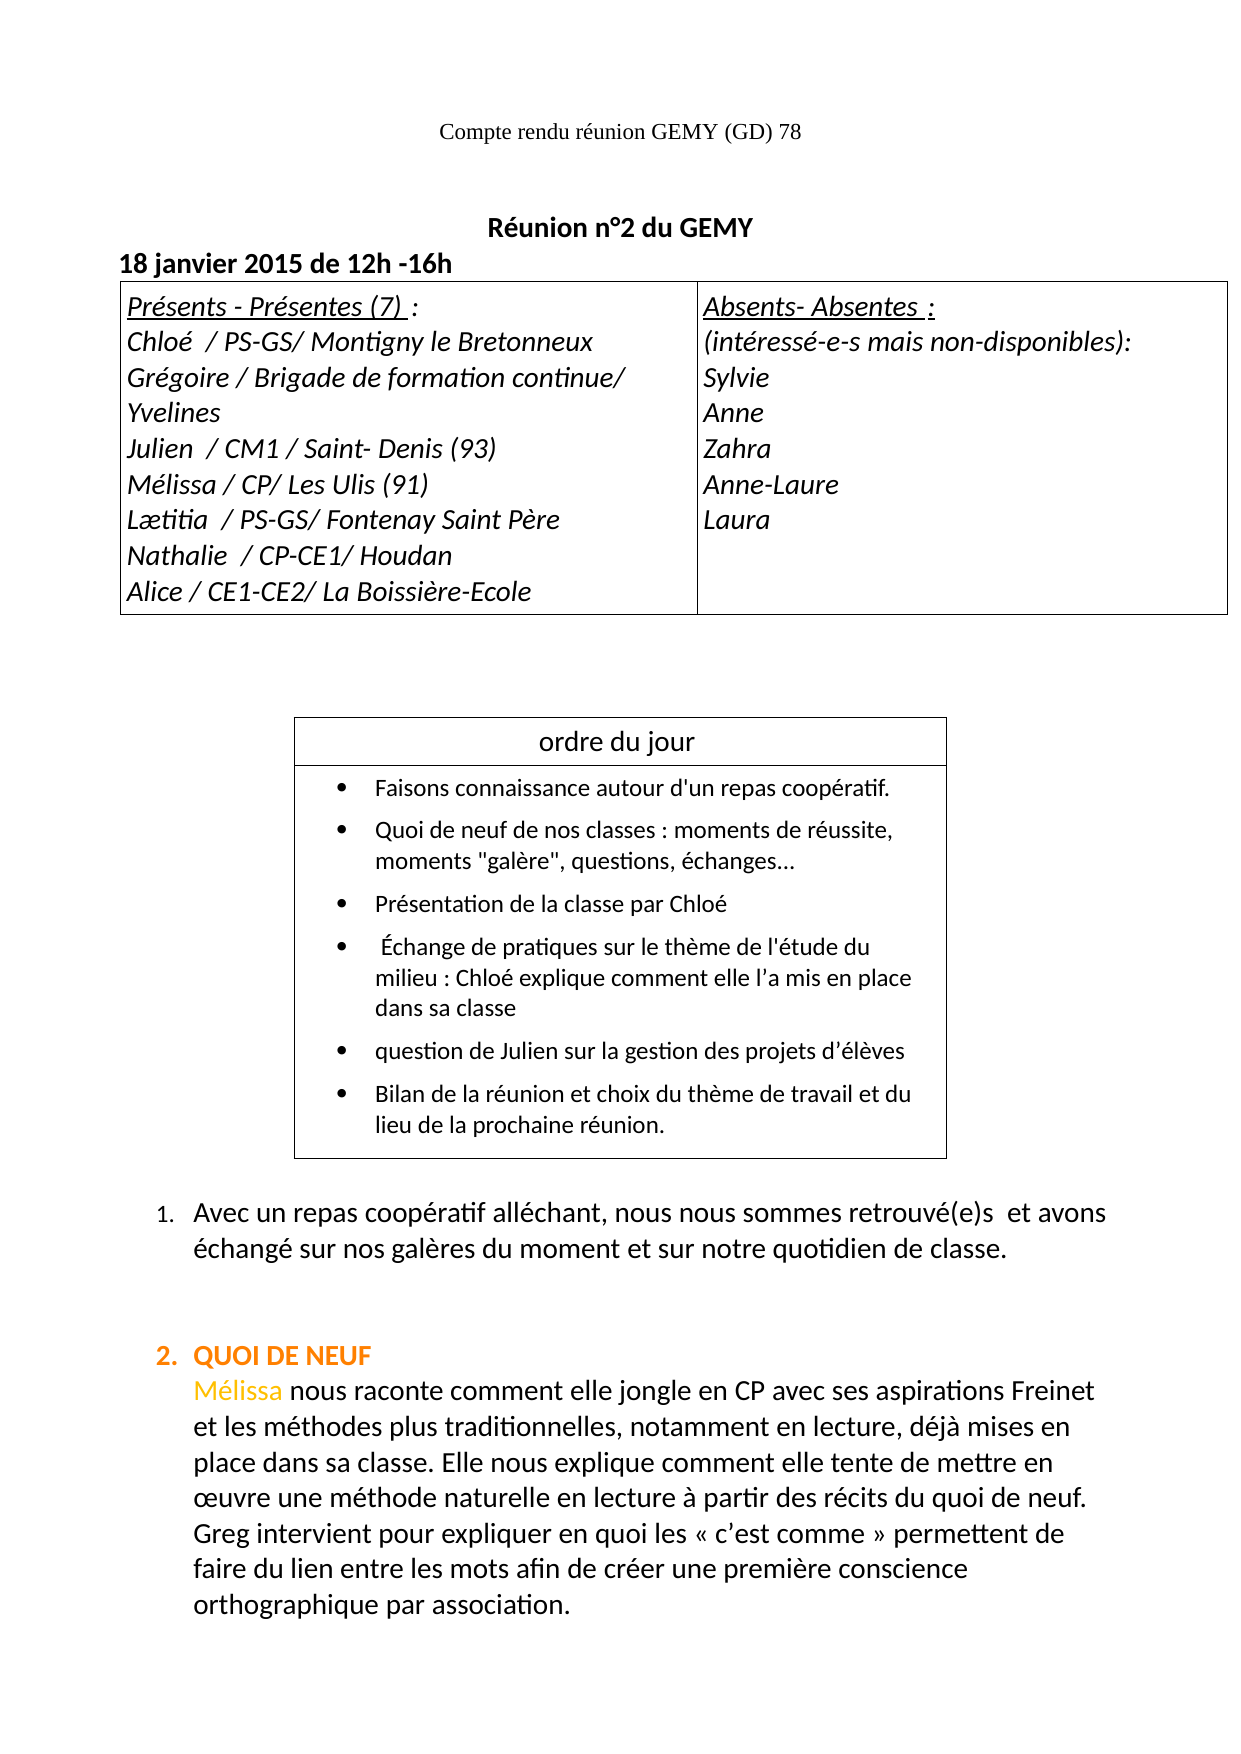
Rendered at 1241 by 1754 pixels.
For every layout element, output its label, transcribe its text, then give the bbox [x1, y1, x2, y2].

text Mélissa nous raconte comment elle jongle en CP avec ses aspirations Freinet et les méthodes plus traditionnelles, notamment en lecture, déjà mises en place dans sa classe. Elle nous explique comment elle tente de mettre en œuvre une méthode naturelle en lecture à partir des récits du quoi de neuf. Greg intervient pour expliquer en quoi les « c’est comme » permettent de faire du lien entre les mots afin de créer une première conscience orthographique par association. [193, 1372, 1122, 1622]
list QUOI DE NEUF [156, 1337, 1122, 1372]
text Réunion n°2 du GEMY [118, 209, 1122, 245]
table_header Présents - Présentes (7) : Chloé / PS-GS/ Montigny le Bretonneux Grégoire / Brigade de formation continue/ Yvelines Julien / CM1 / Saint- Denis (93) Mélissa / CP/ Les Ulis (91) Lætitia / PS-GS/ Fontenay Saint Père Nathalie / CP-CE1/ Houdan Alice / CE1-CE2/ La Boissière-Ecole [121, 282, 697, 614]
list Avec un repas coopératif alléchant, nous nous sommes retrouvé(e)s et avons échangé sur nos galères du moment et sur notre quotidien de classe. [156, 1194, 1122, 1266]
table_header Absents- Absentes : (intéressé-e-s mais non-disponibles): Sylvie Anne Zahra Anne-Laure Laura [698, 282, 1227, 614]
table_header ordre du jour [295, 718, 946, 765]
text 18 janvier 2015 de 12h -16h [118, 245, 1122, 281]
table_cell Faisons connaissance autour d'un repas coopératif. Quoi de neuf de nos classes : moments de réussite, moments "galère", questions, échanges... Présentation de la classe par Chloé Échange de pratiques sur le thème de l'étude du milieu : Chloé explique comment elle l’a mis en place dans sa classe question de Julien sur la gestion des projets d’élèves Bilan de la réunion et choix du thème de travail et du lieu de la prochaine réunion. [295, 766, 946, 1158]
